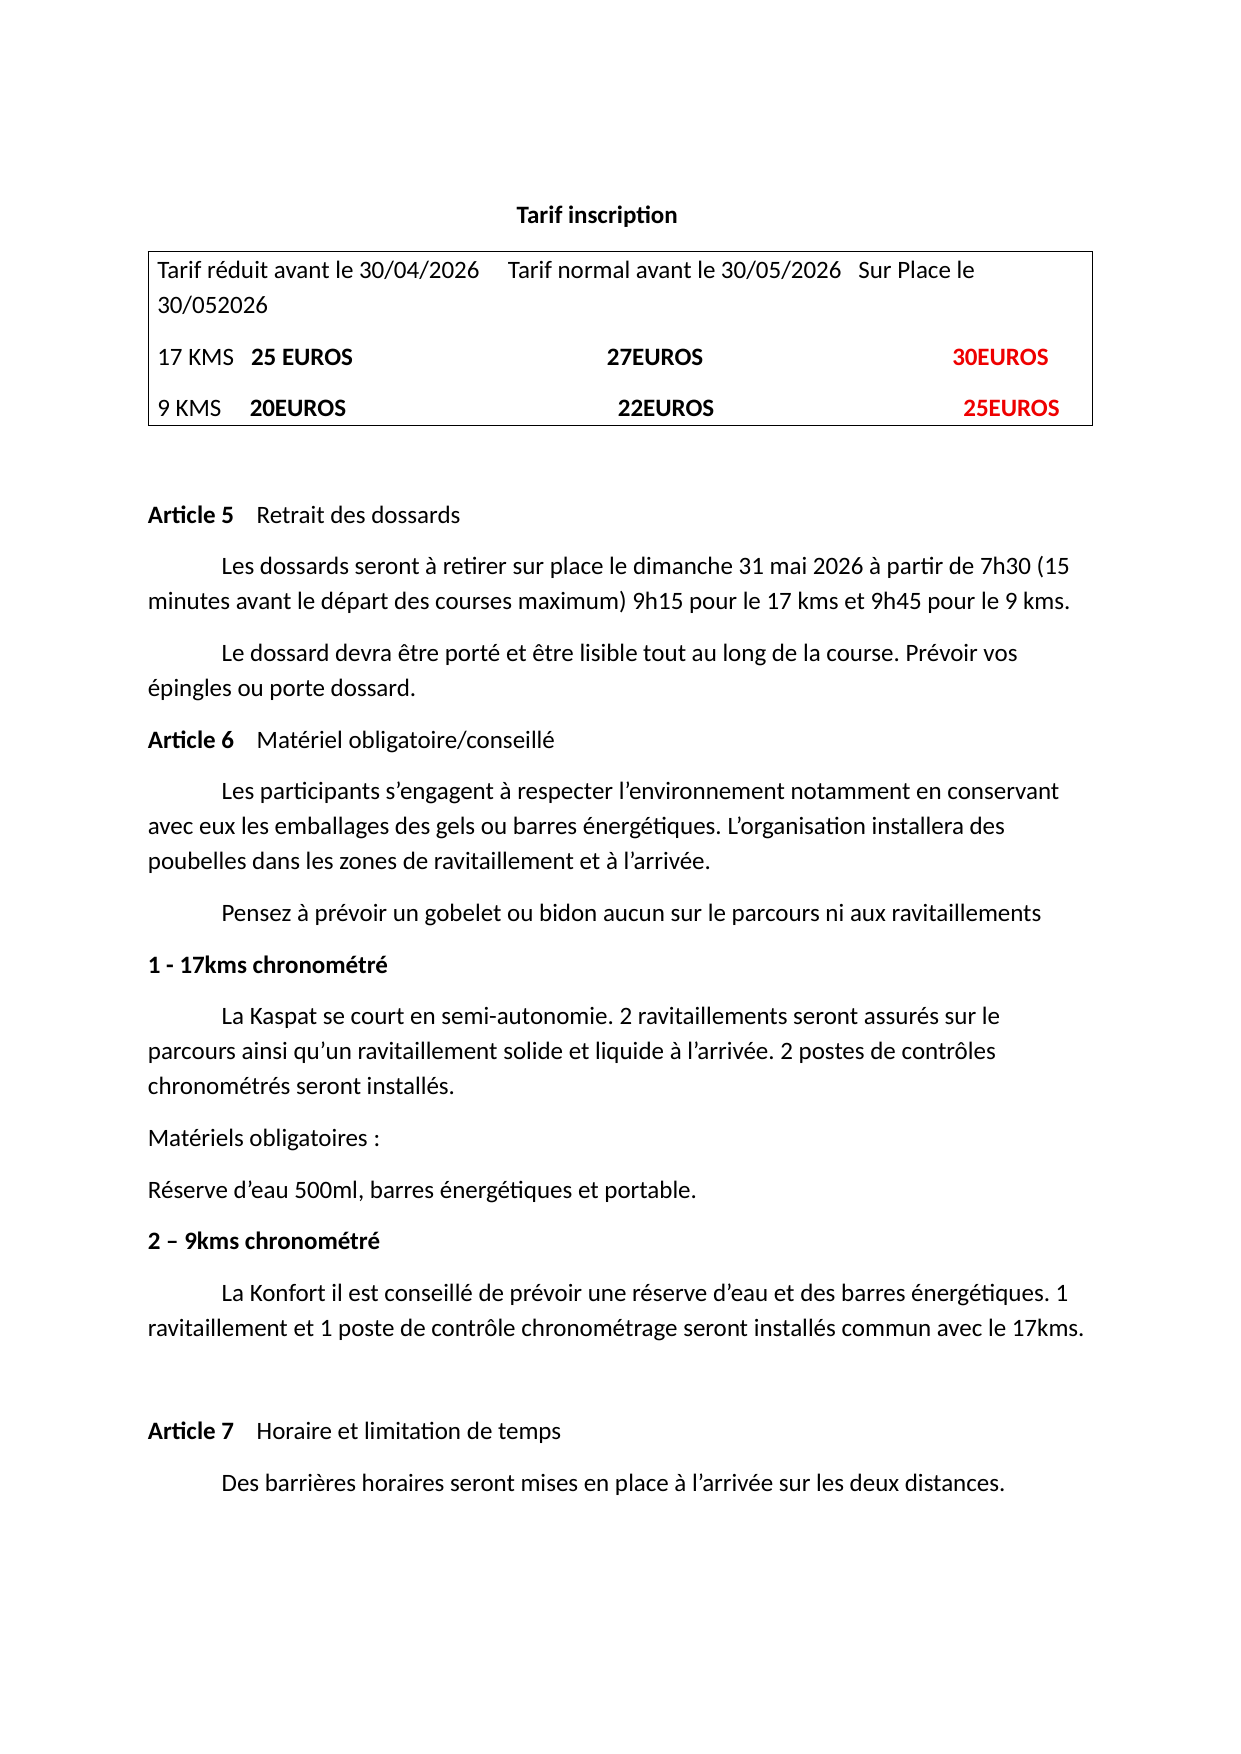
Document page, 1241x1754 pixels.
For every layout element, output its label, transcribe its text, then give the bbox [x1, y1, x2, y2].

text 17 KMS 25 EUROS 27EUROS 30EUROS [149, 338, 1092, 371]
text 2 – 9kms chronométré [148, 1226, 1093, 1256]
text Des barrières horaires seront mises en place à l’arrivée sur les deux distances. [148, 1467, 1093, 1498]
text Article 5 Retrait des dossards [148, 499, 1093, 529]
text 9 KMS 20EUROS 22EUROS 25EUROS [149, 389, 1092, 425]
text Matériels obligatoires : [148, 1122, 1093, 1153]
text Pensez à prévoir un gobelet ou bidon aucun sur le parcours ni aux ravitaillements [148, 897, 1093, 928]
text Les participants s’engagent à respecter l’environnement notamment en conservant avec eux les emballages des gels ou barres énergétiques. L’organisation installera des poubelles dans les zones de ravitaillement et à l’arrivée. [148, 776, 1093, 876]
text La Konfort il est conseillé de prévoir une réserve d’eau et des barres énergétiques. 1 ravitaillement et 1 poste de contrôle chronométrage seront installés commun avec le 17kms. [148, 1277, 1093, 1343]
text La Kaspat se court en semi-autonomie. 2 ravitaillements seront assurés sur le parcours ainsi qu’un ravitaillement solide et liquide à l’arrivée. 2 postes de contrôles chronométrés seront installés. [148, 1001, 1093, 1101]
text Les dossards seront à retirer sur place le dimanche 31 mai 2026 à partir de 7h30 (15 minutes avant le départ des courses maximum) 9h15 pour le 17 kms et 9h45 pour le 9 kms. [148, 551, 1093, 616]
text Article 6 Matériel obligatoire/conseillé [148, 724, 1093, 754]
text Article 7 Horaire et limitation de temps [148, 1416, 1093, 1446]
text Tarif inscription [516, 199, 1093, 230]
text Réserve d’eau 500ml, barres énergétiques et portable. [148, 1174, 1093, 1204]
text Le dossard devra être porté et être lisible tout au long de la course. Prévoir vos épingles ou porte dossard. [148, 637, 1093, 703]
text Tarif réduit avant le 30/04/2026 Tarif normal avant le 30/05/2026 Sur Place le 30/052026 [149, 252, 1092, 319]
text 1 - 17kms chronométré [148, 949, 1093, 979]
